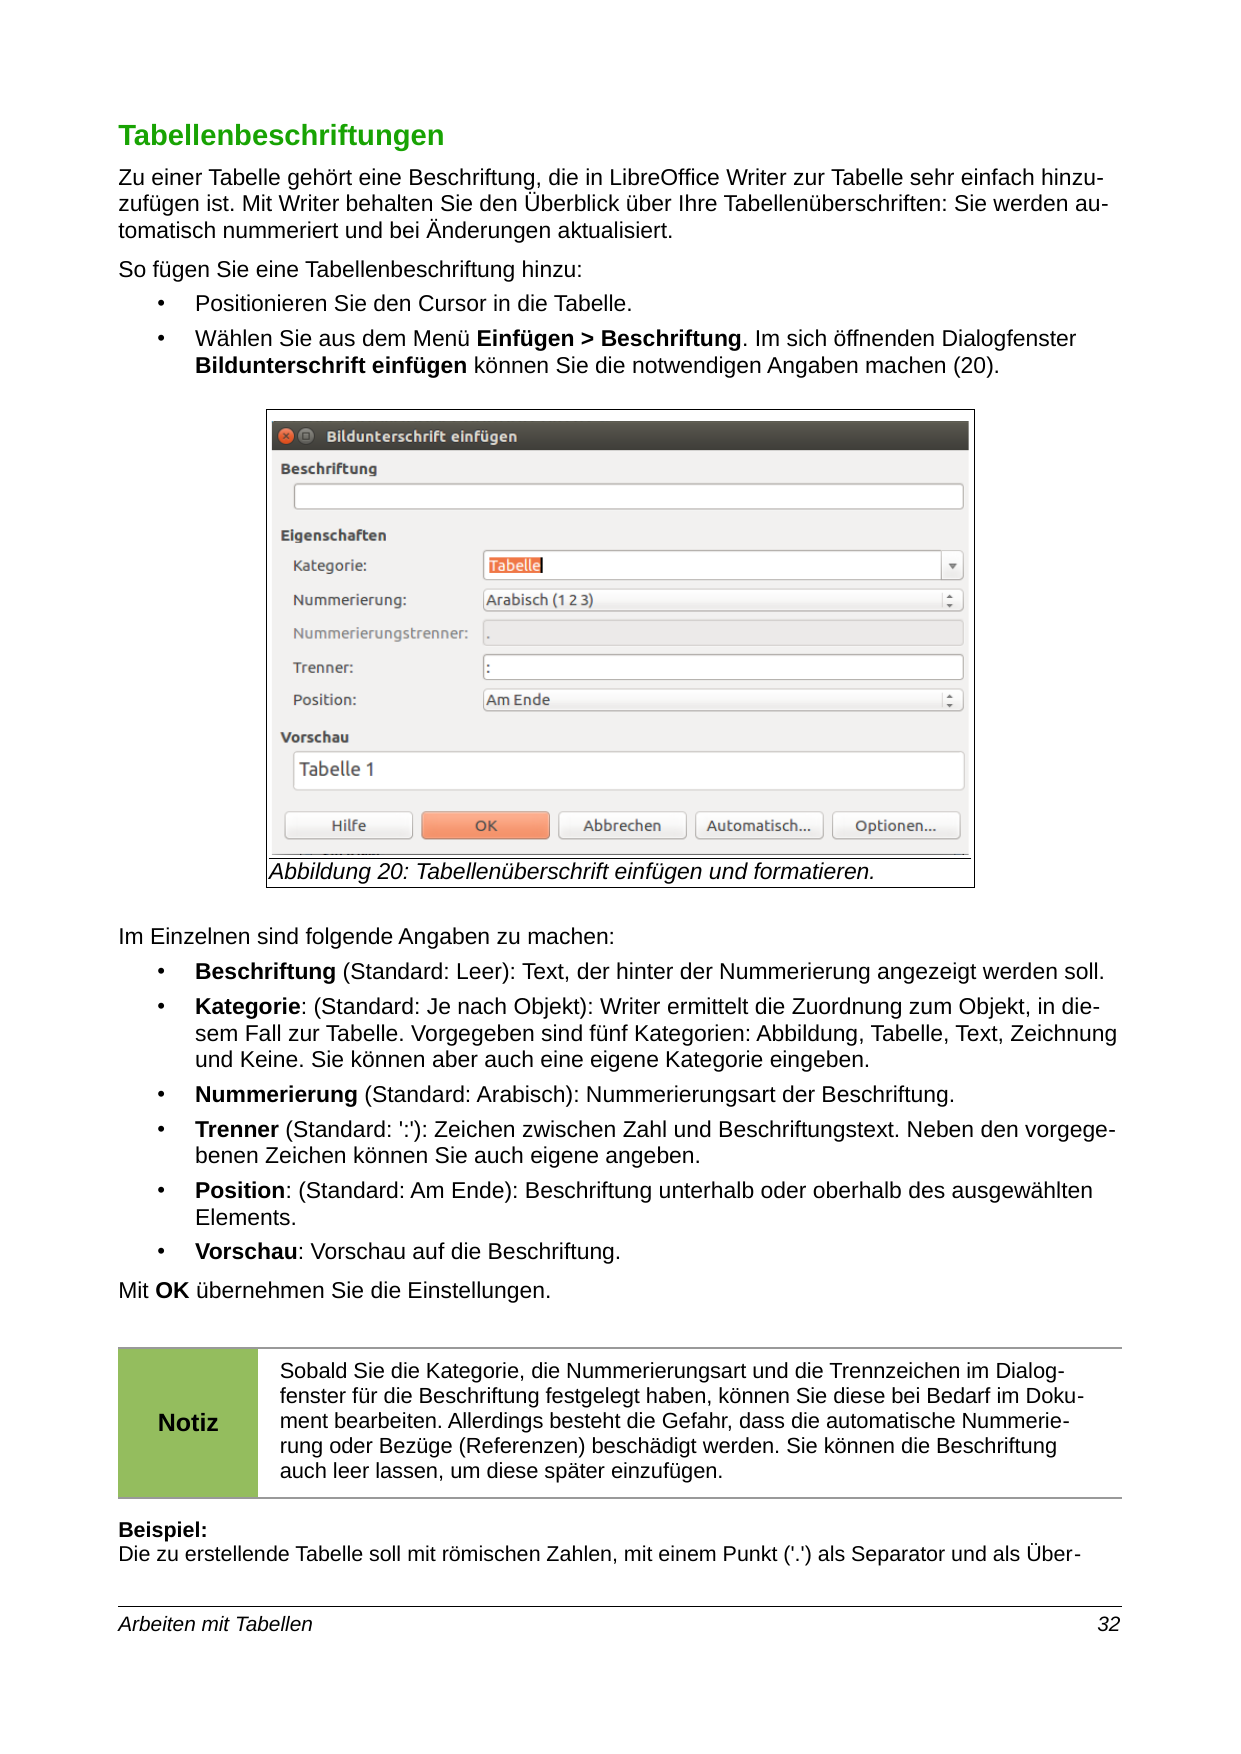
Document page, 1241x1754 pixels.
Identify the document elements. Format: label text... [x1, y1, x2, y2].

list So fügen Sie eine Tabellenbeschriftung hinzu: [118, 256, 1122, 282]
subtitle Tabellenbeschriftungen [118, 118, 1122, 152]
list Vorschau: Vorschau auf die Beschriftung. [157, 1236, 1122, 1265]
picture [271, 421, 969, 855]
text Die zu erstellende Tabelle soll mit römischen Zahlen, mit einem Punkt ('.') als Separator und als Über­ [118, 1542, 1122, 1566]
list Beschriftung (Standard: Leer): Text, der hinter der Nummerierung angezeigt werden soll. [157, 956, 1122, 985]
list Im Einzelnen sind folgende Angaben zu machen: [118, 923, 1122, 949]
text Zu einer Tabelle gehört eine Beschriftung, die in LibreOffice Writer zur Tabelle sehr einfach hinzu­zufügen ist. Mit Writer behalten Sie den Überblick über Ihre Tabellenüberschriften: Sie werden au­tomatisch nummeriert und bei Änderungen aktualisiert. [118, 164, 1122, 243]
list Nummerierung (Standard: Arabisch): Nummerierungsart der Beschriftung. [157, 1079, 1122, 1107]
list Position: (Standard: Am Ende): Beschriftung unterhalb oder oberhalb des ausgewählten Elements. [157, 1175, 1122, 1230]
list Kategorie: (Standard: Je nach Objekt): Writer ermittelt die Zuordnung zum Objekt, in die­sem Fall zur Tabelle. Vorgegeben sind fünf Kategorien: Abbildung, Tabelle, Text, Zeichnung und Keine. Sie können aber auch eine eigene Kategorie eingeben. [157, 991, 1122, 1072]
table_header Sobald Sie die Kategorie, die Nummerierungsart und die Trennzeichen im Dialog­fenster für die Beschriftung festgelegt haben, können Sie diese bei Bedarf im Doku­ment bearbeiten. Allerdings besteht die Gefahr, dass die automatische Nummerie­rung oder Bezüge (Referenzen) beschädigt werden. Sie können die Beschriftung auch leer lassen, um diese später einzufügen. [258, 1349, 1122, 1497]
text Beispiel: [118, 1517, 1122, 1542]
text [269, 412, 971, 858]
text Mit OK übernehmen Sie die Einstellungen. [118, 1277, 1122, 1304]
list Positionieren Sie den Cursor in die Tabelle. [157, 288, 1122, 317]
table_header Notiz [118, 1349, 258, 1497]
text Abbildung 20: Tabellenüberschrift einfügen und formatieren. [269, 859, 971, 884]
list Trenner (Standard: ':'): Zeichen zwischen Zahl und Beschriftungstext. Neben den vorgege­benen Zeichen können Sie auch eigene angeben. [157, 1114, 1122, 1169]
list Wählen Sie aus dem Menü Einfügen > Beschriftung. Im sich öffnenden Dialogfenster Bildunterschrift einfügen können Sie die notwendigen Angaben machen (Abbildung 20). [157, 323, 1122, 378]
